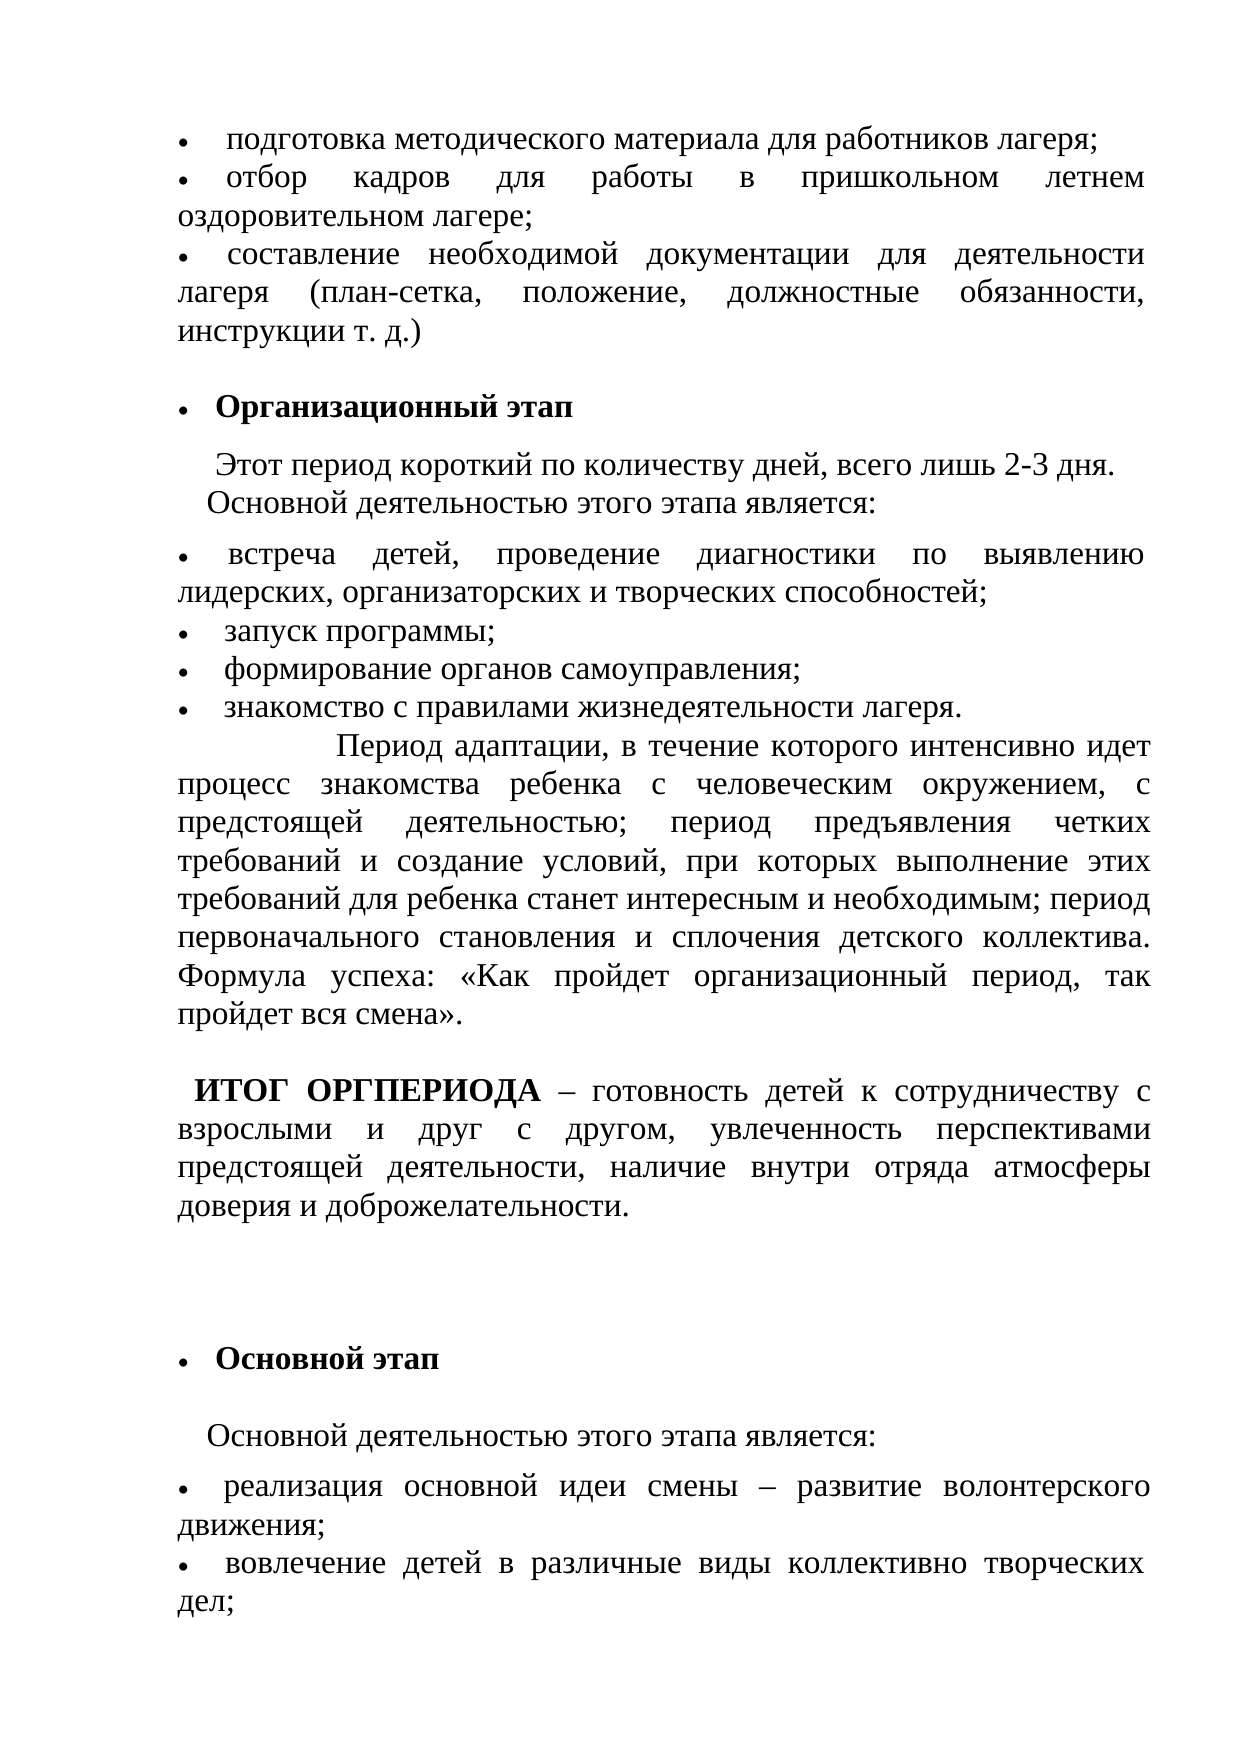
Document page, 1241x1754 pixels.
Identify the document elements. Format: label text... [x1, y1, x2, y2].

list отбор кадров для работы в пришкольном летнем оздоровительном лагере; [177, 156, 1145, 233]
list запуск программы; [177, 610, 1152, 648]
text ИТОГ ОРГПЕРИОДА – готовность детей к сотрудничеству с взрослыми и друг с другом, увлеченность перспективами предстоящей деятельности, наличие внутри отряда атмосферы доверия и доброжелательности. [177, 1070, 1152, 1223]
list Основной этап [177, 1338, 1152, 1376]
text Период адаптации, в течение которого интенсивно идет процесс знакомства ребенка с человеческим окружением, с предстоящей деятельностью; период предъявления четких требований и создание условий, при которых выполнение этих требований для ребенка станет интересным и необходимым; период первоначального становления и сплочения детского коллектива. Формула успеха: «Как пройдет организационный период, так пройдет вся смена». [177, 725, 1152, 1031]
list подготовка методического материала для работников лагеря; [177, 118, 1152, 156]
text Основной деятельностью этого этапа является: [179, 482, 1152, 521]
list знакомство с правилами жизнедеятельности лагеря. [177, 686, 1152, 725]
list формирование органов самоуправления; [177, 648, 1152, 686]
text Этот период короткий по количеству дней, всего лишь 2-3 дня. [215, 444, 1152, 482]
list составление необходимой документации для деятельности лагеря (план-сетка, положение, должностные обязанности, инструкции т. д.) [177, 233, 1145, 348]
list встреча детей, проведение диагностики по выявлению лидерских, организаторских и творческих способностей; [177, 533, 1145, 610]
list вовлечение детей в различные виды коллективно творческих дел; [177, 1542, 1145, 1619]
list Организационный этап [177, 386, 1152, 425]
list реализация основной идеи смены – развитие волонтерского движения; [177, 1466, 1152, 1542]
text Основной деятельностью этого этапа является: [179, 1415, 1152, 1453]
